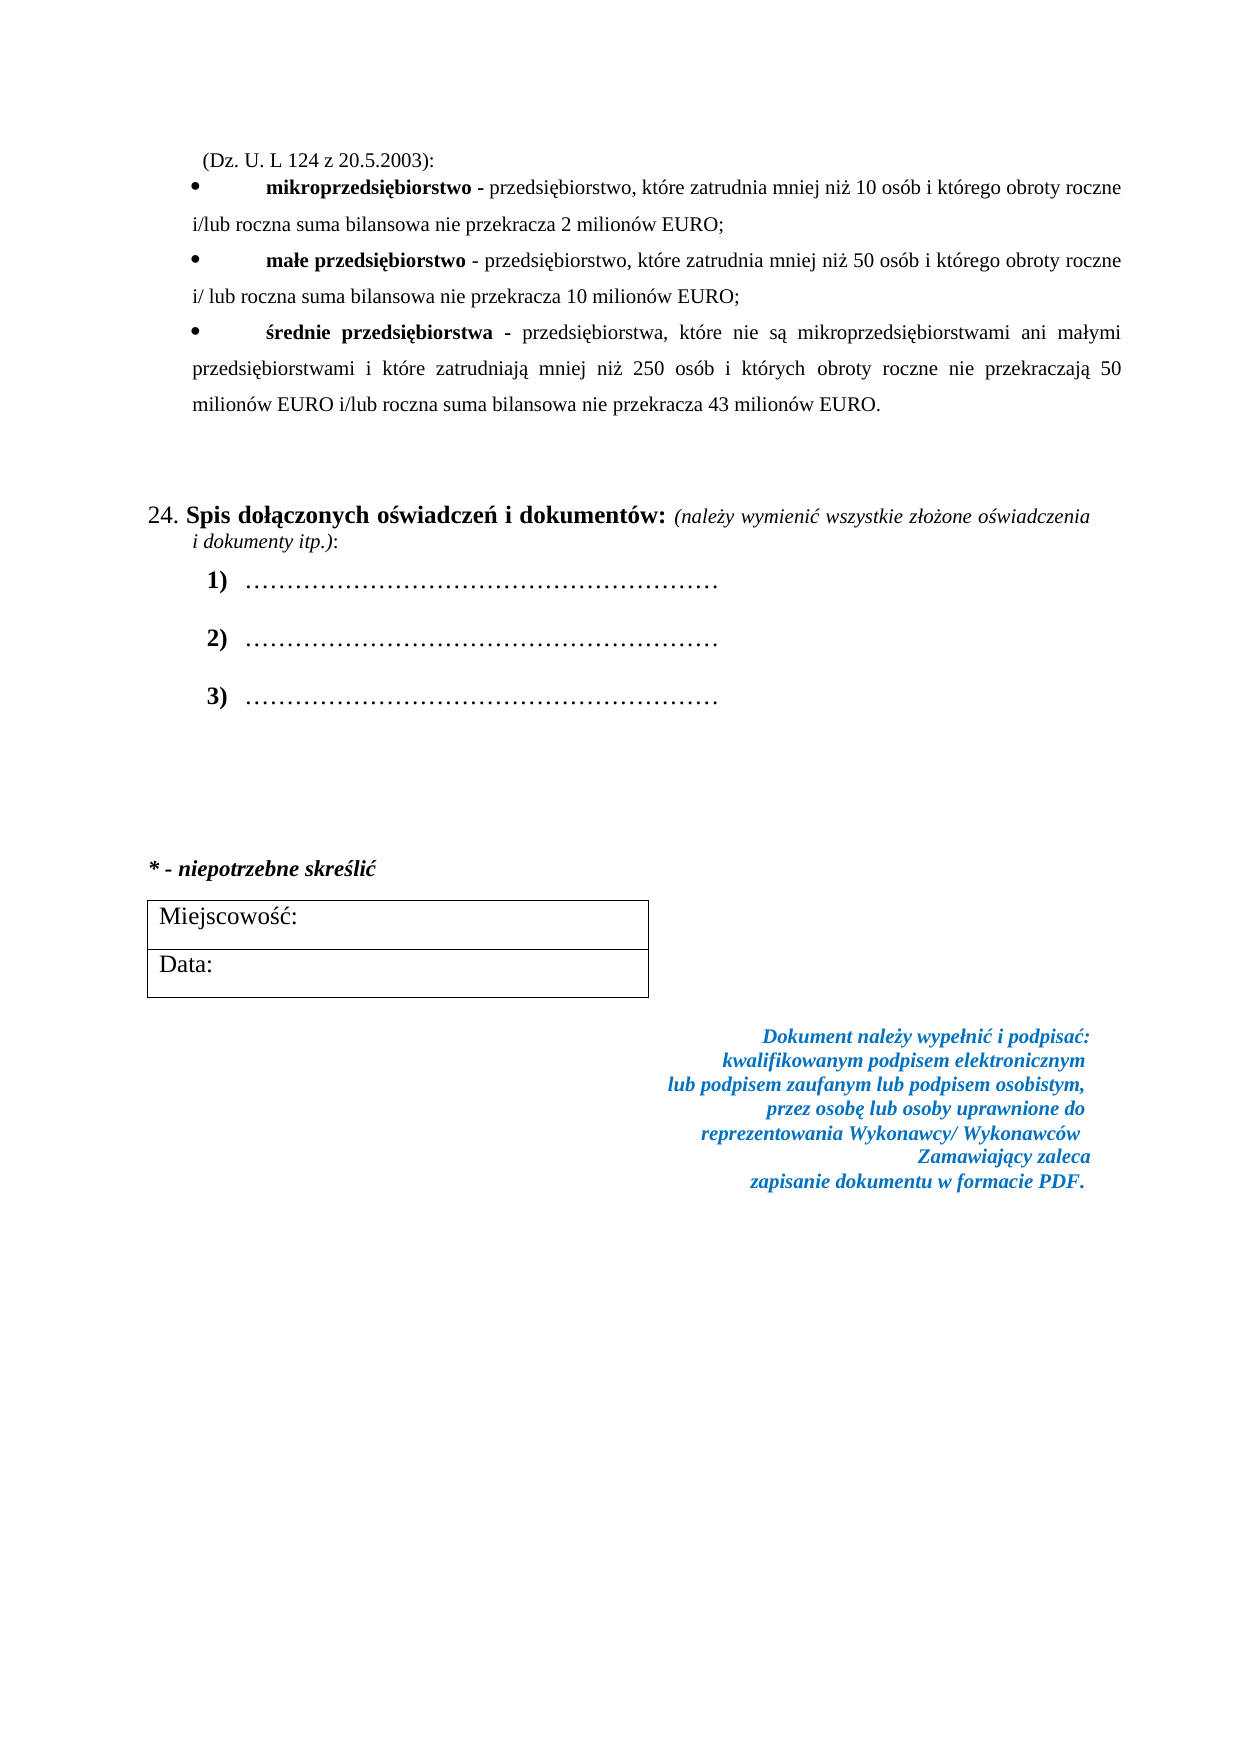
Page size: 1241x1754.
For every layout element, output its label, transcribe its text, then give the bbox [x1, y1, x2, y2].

text * - niepotrzebne skreślić [148, 855, 1093, 884]
table_header Miejscowość: [148, 901, 648, 948]
text lub podpisem zaufanym lub podpisem osobistym, [148, 1072, 1093, 1096]
list ………………………………………………… [207, 565, 1093, 594]
text kwalifikowanym podpisem elektronicznym [148, 1048, 1093, 1072]
list ………………………………………………… [207, 623, 1093, 652]
text przez osobę lub osoby uprawnione do [148, 1096, 1093, 1120]
text reprezentowania Wykonawcy/ Wykonawców [148, 1120, 1093, 1144]
text Dokument należy wypełnić i podpisać: [148, 1024, 1093, 1048]
text Zamawiający zaleca zapisanie dokumentu w formacie PDF. [148, 1144, 1093, 1193]
list ………………………………………………… [207, 681, 1093, 710]
table_cell Data: [148, 950, 648, 997]
list mikroprzedsiębiorstwo - przedsiębiorstwo, które zatrudnia mniej niż 10 osób i którego obroty roczne i/lub roczna suma bilansowa nie przekracza 2 milionów EURO; [191, 175, 1122, 236]
list małe przedsiębiorstwo - przedsiębiorstwo, które zatrudnia mniej niż 50 osób i którego obroty roczne i/ lub roczna suma bilansowa nie przekracza 10 milionów EURO; [191, 248, 1122, 308]
text (Dz. U. L 124 z 20.5.2003): [177, 148, 1122, 172]
text 24. Spis dołączonych oświadczeń i dokumentów: (należy wymienić wszystkie złożone oświadczenia i dokumenty itp.): [148, 500, 1093, 553]
list średnie przedsiębiorstwa - przedsiębiorstwa, które nie są mikroprzedsiębiorstwami ani małymi przedsiębiorstwami i które zatrudniają mniej niż 250 osób i których obroty roczne nie przekraczają 50 milionów EURO i/lub roczna suma bilansowa nie przekracza 43 milionów EURO. [191, 320, 1122, 416]
